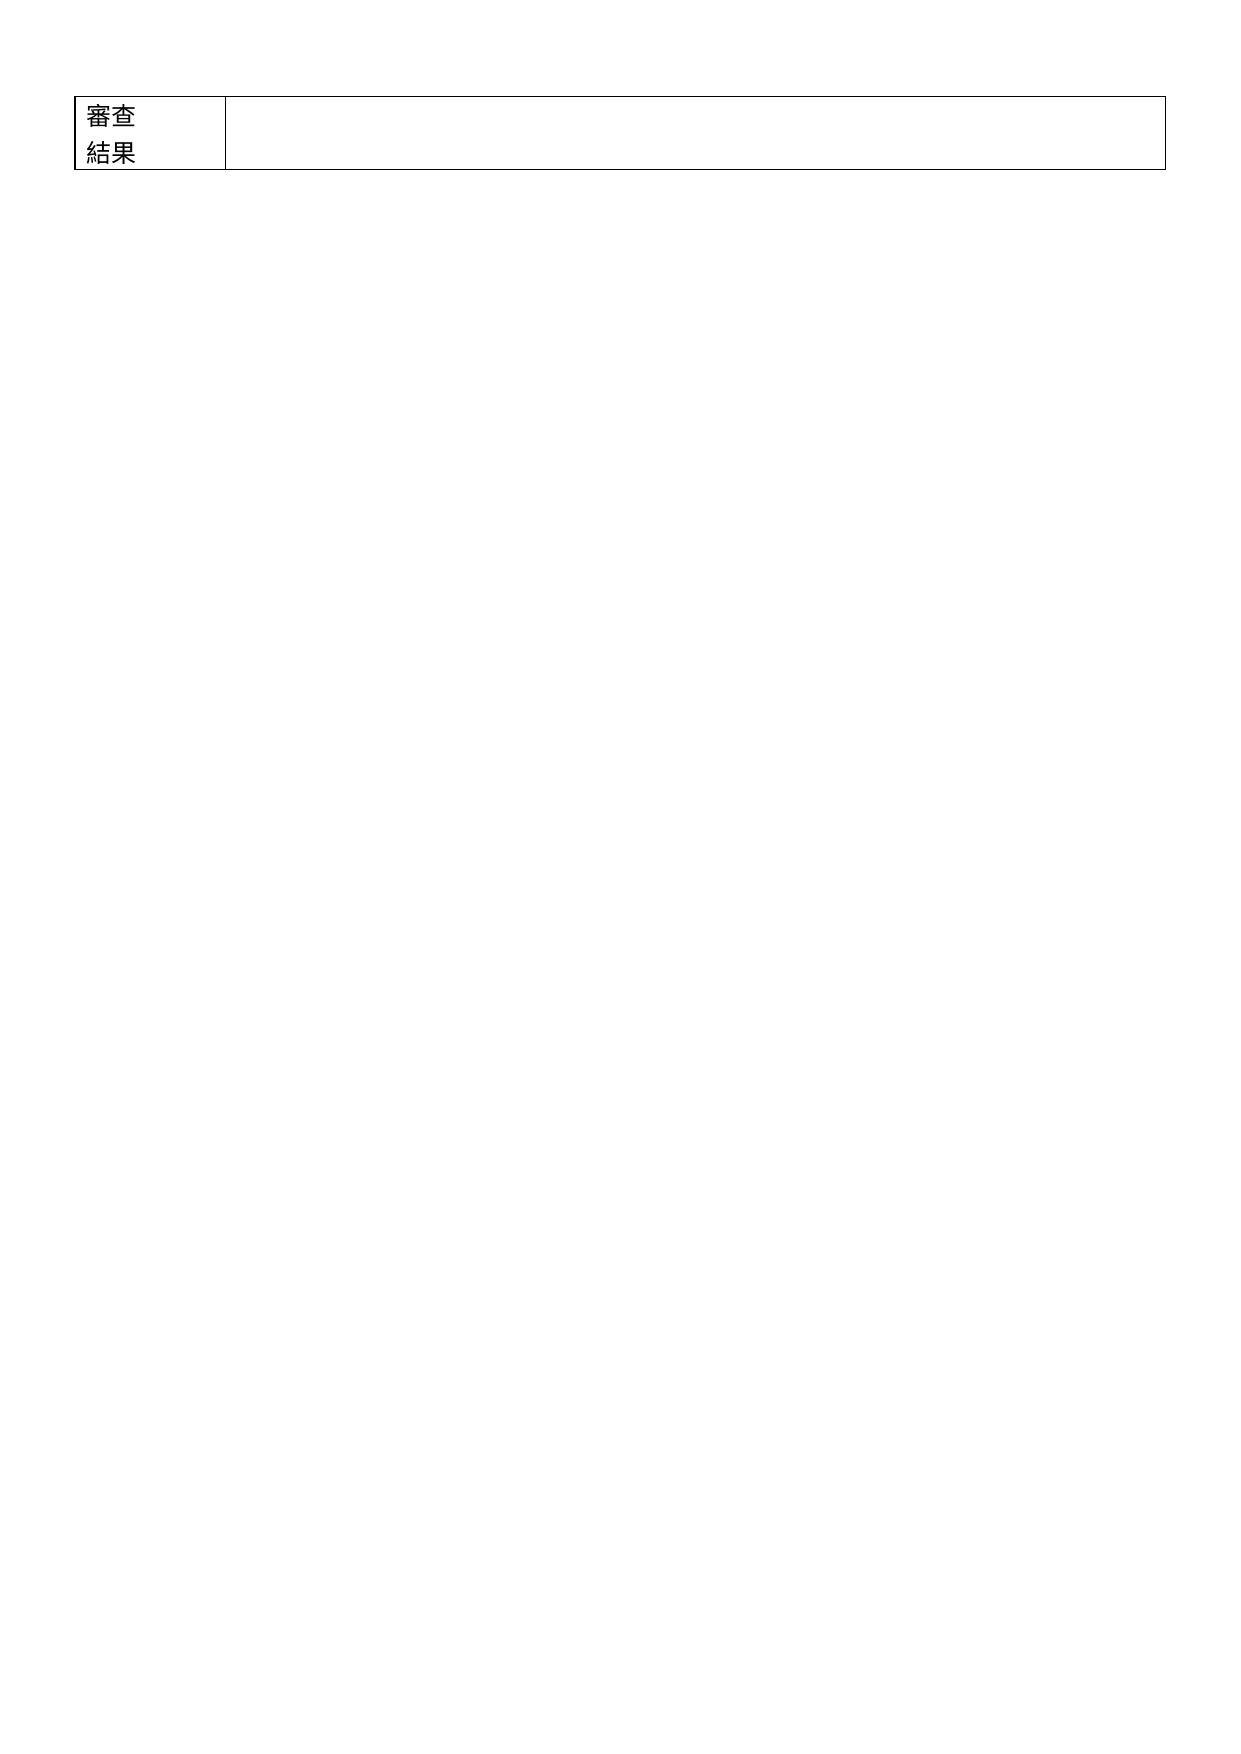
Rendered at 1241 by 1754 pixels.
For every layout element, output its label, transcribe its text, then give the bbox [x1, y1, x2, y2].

table_cell [226, 97, 1165, 169]
table_cell 審查 結果 [76, 97, 225, 169]
